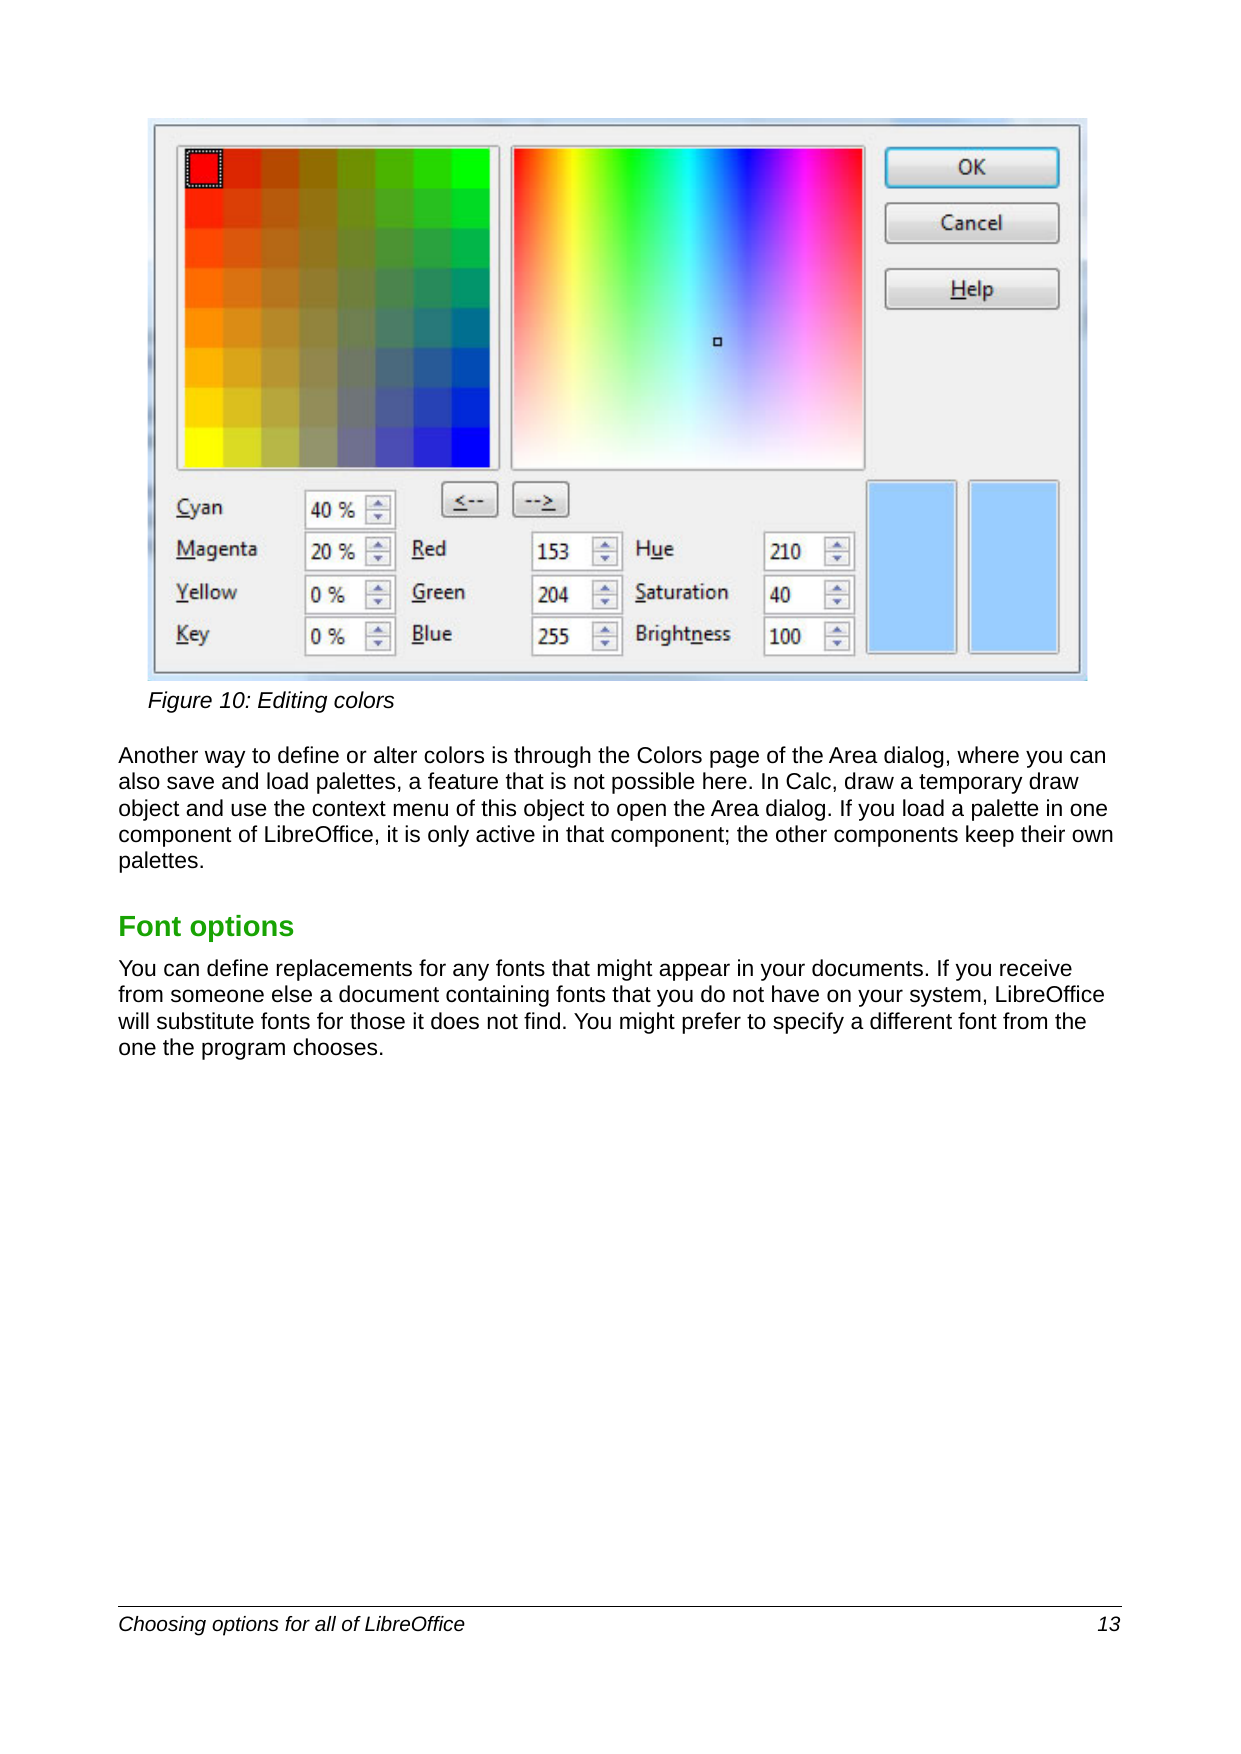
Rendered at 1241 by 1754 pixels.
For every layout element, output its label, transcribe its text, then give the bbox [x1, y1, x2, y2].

text Figure 10: Editing colors [148, 687, 1093, 714]
picture [147, 118, 1088, 681]
text You can define replacements for any fonts that might appear in your documents. If you receive from someone else a document containing fonts that you do not have on your system, LibreOffice will substitute fonts for those it does not find. You might prefer to specify a different font from the one the program chooses. [118, 955, 1122, 1061]
text Another way to define or alter colors is through the Colors page of the Area dialog, where you can also save and load palettes, a feature that is not possible here. In Calc, draw a temporary draw object and use the context menu of this object to open the Area dialog. If you load a palette in one component of LibreOffice, it is only active in that component; the other components keep their own palettes. [118, 742, 1122, 874]
subtitle Font options [118, 909, 1122, 943]
